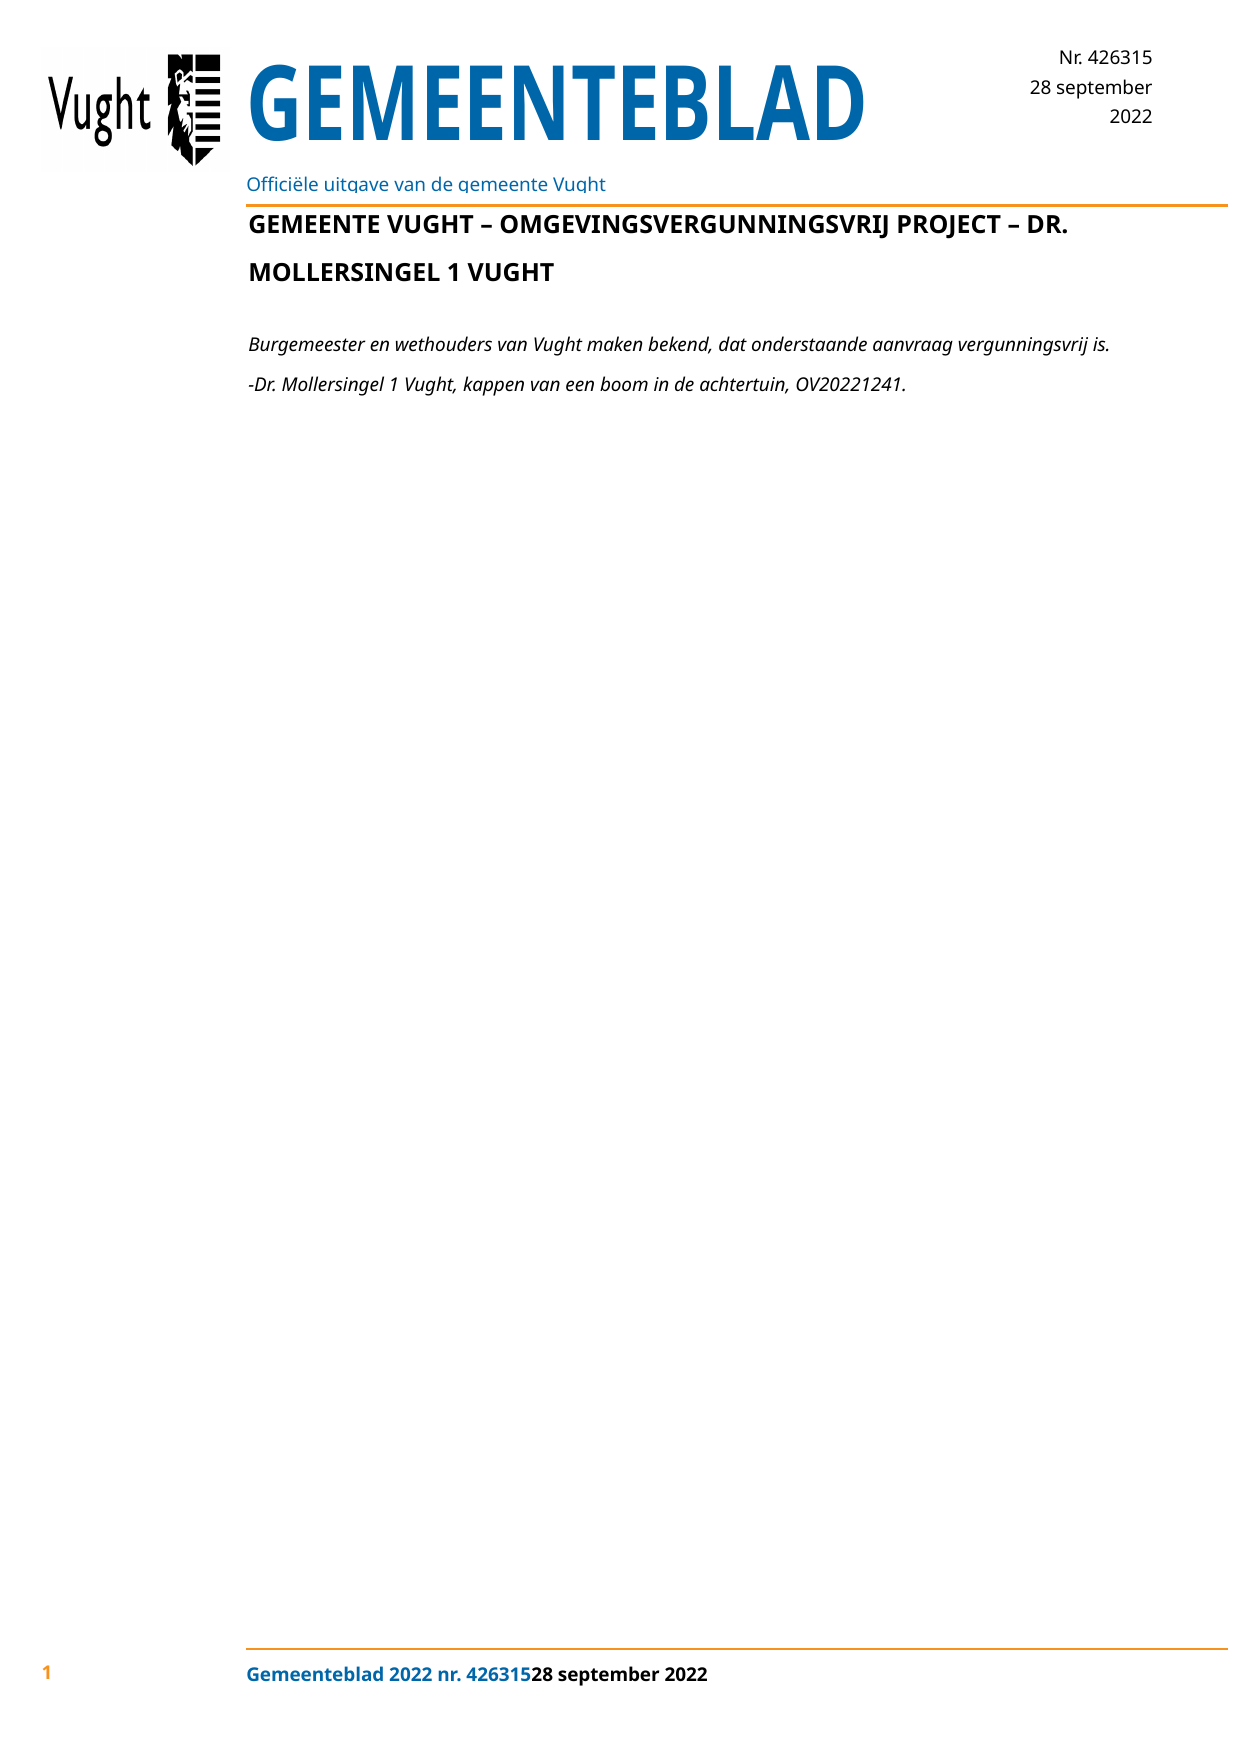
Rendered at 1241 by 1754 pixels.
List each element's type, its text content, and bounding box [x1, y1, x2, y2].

text -Dr. Mollersingel 1 Vught, kappen van een boom in de achtertuin, OV20221241. [248, 371, 1152, 396]
text GEMEENTE VUGHT – OMGEVINGSVERGUNNINGSVRIJ PROJECT – DR. MOLLERSINGEL 1 VUGHT [248, 207, 1152, 288]
text Burgemeester en wethouders van Vught maken bekend, dat onderstaande aanvraag vergunningsvrij is. [248, 331, 1152, 357]
picture [41, 47, 231, 172]
